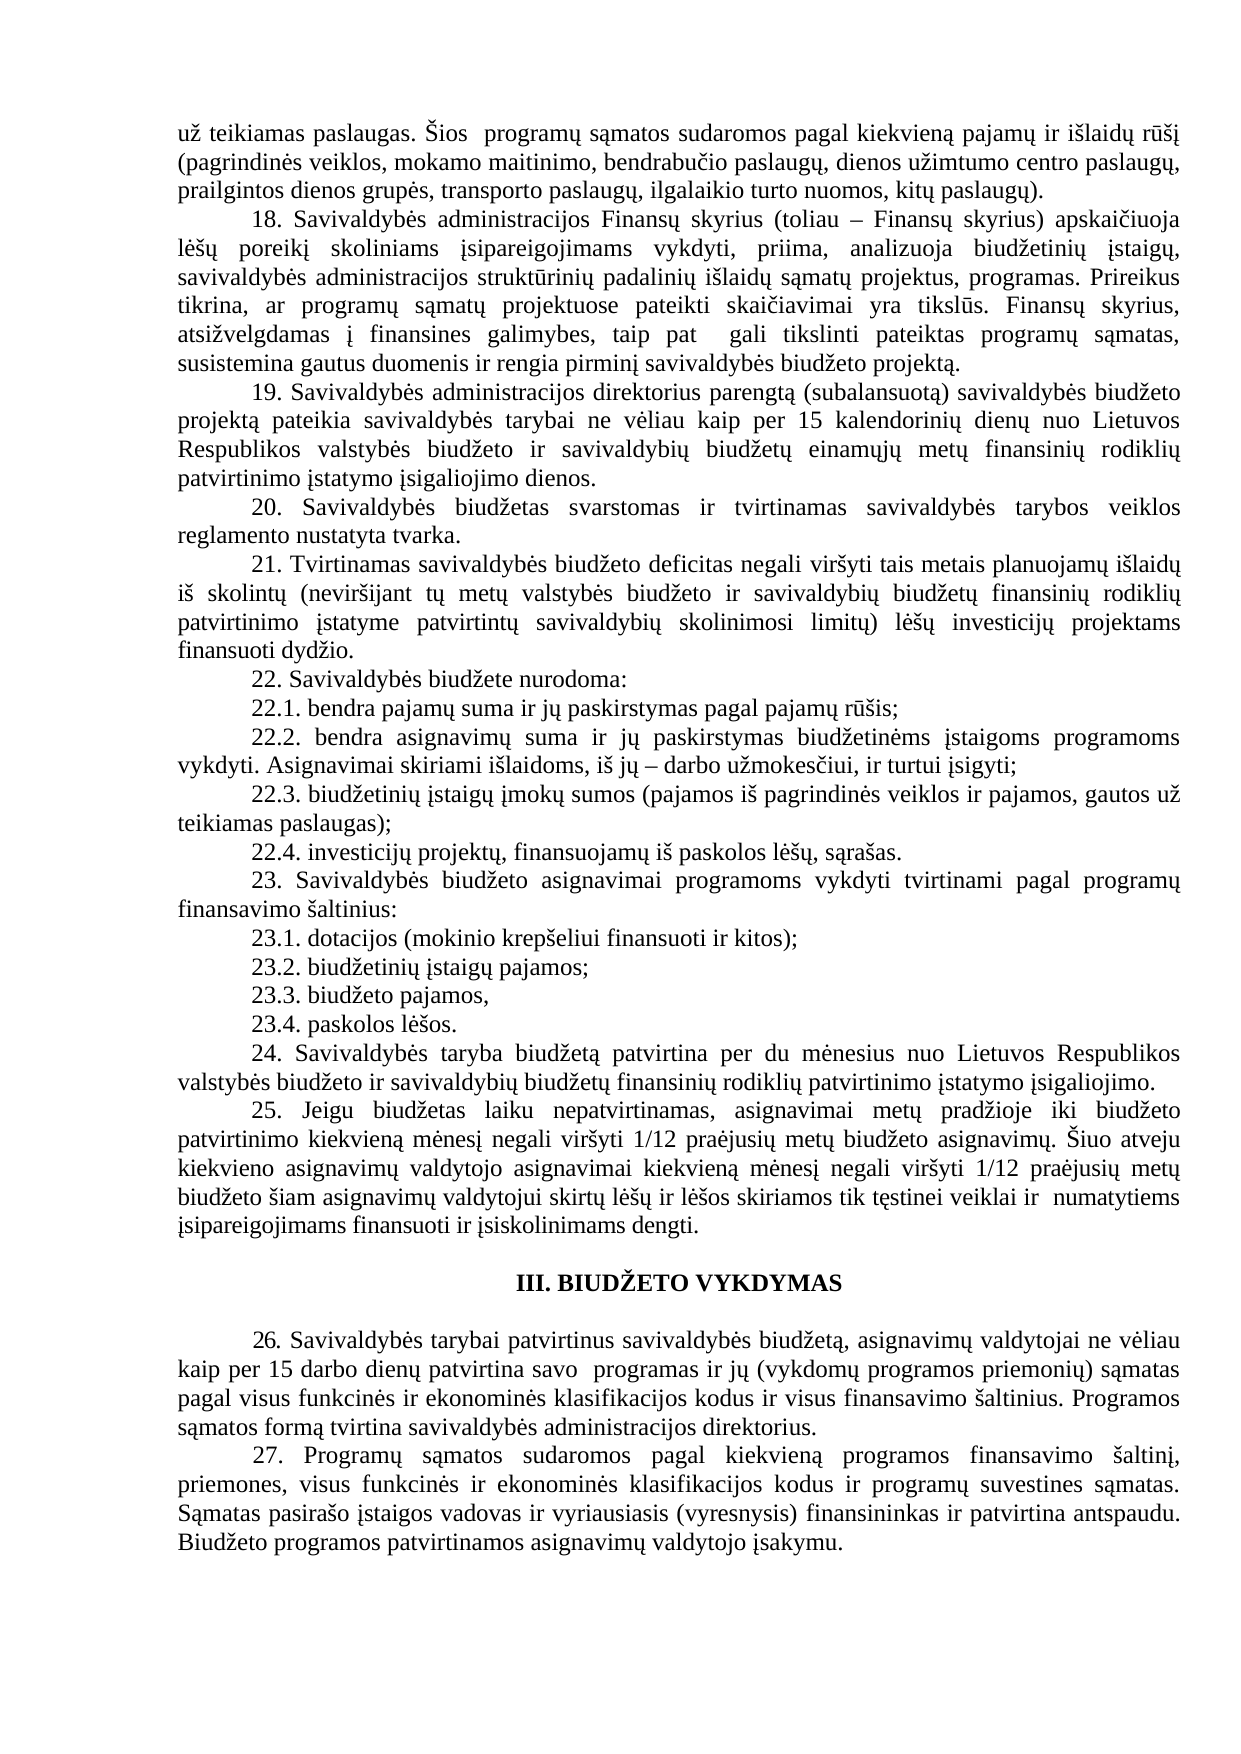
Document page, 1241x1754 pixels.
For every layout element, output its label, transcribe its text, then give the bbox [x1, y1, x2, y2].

text 19. Savivaldybės administracijos direktorius parengtą (subalansuotą) savivaldybės biudžeto projektą pateikia savivaldybės tarybai ne vėliau kaip per 15 kalendorinių dienų nuo Lietuvos Respublikos valstybės biudžeto ir savivaldybių biudžetų einamųjų metų finansinių rodiklių patvirtinimo įstatymo įsigaliojimo dienos. [177, 377, 1181, 492]
text 27. Programų sąmatos sudaromos pagal kiekvieną programos finansavimo šaltinį, priemones, visus funkcinės ir ekonominės klasifikacijos kodus ir programų suvestines sąmatas. Sąmatas pasirašo įstaigos vadovas ir vyriausiasis (vyresnysis) finansininkas ir patvirtina antspaudu. Biudžeto programos patvirtinamos asignavimų valdytojo įsakymu. [177, 1441, 1181, 1556]
text 24. Savivaldybės taryba biudžetą patvirtina per du mėnesius nuo Lietuvos Respublikos valstybės biudžeto ir savivaldybių biudžetų finansinių rodiklių patvirtinimo įstatymo įsigaliojimo. [177, 1038, 1181, 1096]
text 26. Savivaldybės tarybai patvirtinus savivaldybės biudžetą, asignavimų valdytojai ne vėliau kaip per 15 darbo dienų patvirtina savo programas ir jų (vykdomų programos priemonių) sąmatas pagal visus funkcinės ir ekonominės klasifikacijos kodus ir visus finansavimo šaltinius. Programos sąmatos formą tvirtina savivaldybės administracijos direktorius. [177, 1326, 1181, 1441]
text 21. Tvirtinamas savivaldybės biudžeto deficitas negali viršyti tais metais planuojamų išlaidų iš skolintų (neviršijant tų metų valstybės biudžeto ir savivaldybių biudžetų finansinių rodiklių patvirtinimo įstatyme patvirtintų savivaldybių skolinimosi limitų) lėšų investicijų projektams finansuoti dydžio. [177, 549, 1181, 664]
text 22.3. biudžetinių įstaigų įmokų sumos (pajamos iš pagrindinės veiklos ir pajamos, gautos už teikiamas paslaugas); [177, 779, 1181, 837]
text 20. Savivaldybės biudžetas svarstomas ir tvirtinamas savivaldybės tarybos veiklos reglamento nustatyta tvarka. [177, 492, 1181, 549]
text 18. Savivaldybės administracijos Finansų skyrius (toliau – Finansų skyrius) apskaičiuoja lėšų poreikį skoliniams įsipareigojimams vykdyti, priima, analizuoja biudžetinių įstaigų, savivaldybės administracijos struktūrinių padalinių išlaidų sąmatų projektus, programas. Prireikus tikrina, ar programų sąmatų projektuose pateikti skaičiavimai yra tikslūs. Finansų skyrius, atsižvelgdamas į finansines galimybes, taip pat gali tikslinti pateiktas programų sąmatas, susistemina gautus duomenis ir rengia pirminį savivaldybės biudžeto projektą. [177, 204, 1181, 377]
text už teikiamas paslaugas. Šios programų sąmatos sudaromos pagal kiekvieną pajamų ir išlaidų rūšį (pagrindinės veiklos, mokamo maitinimo, bendrabučio paslaugų, dienos užimtumo centro paslaugų, prailgintos dienos grupės, transporto paslaugų, ilgalaikio turto nuomos, kitų paslaugų). [177, 118, 1181, 204]
text 23.2. biudžetinių įstaigų pajamos; [177, 952, 1181, 981]
text 23.1. dotacijos (mokinio krepšeliui finansuoti ir kitos); [177, 923, 1181, 952]
text 23.3. biudžeto pajamos, [177, 981, 1181, 1009]
text 23.4. paskolos lėšos. [177, 1009, 1181, 1038]
text 22.2. bendra asignavimų suma ir jų paskirstymas biudžetinėms įstaigoms programoms vykdyti. Asignavimai skiriami išlaidoms, iš jų – darbo užmokesčiui, ir turtui įsigyti; [177, 722, 1181, 779]
text III. BIUDŽETO VYKDYMAS [177, 1268, 1181, 1297]
text 22.4. investicijų projektų, finansuojamų iš paskolos lėšų, sąrašas. [177, 837, 1181, 866]
text 23. Savivaldybės biudžeto asignavimai programoms vykdyti tvirtinami pagal programų finansavimo šaltinius: [177, 866, 1181, 923]
text 25. Jeigu biudžetas laiku nepatvirtinamas, asignavimai metų pradžioje iki biudžeto patvirtinimo kiekvieną mėnesį negali viršyti 1/12 praėjusių metų biudžeto asignavimų. Šiuo atveju kiekvieno asignavimų valdytojo asignavimai kiekvieną mėnesį negali viršyti 1/12 praėjusių metų biudžeto šiam asignavimų valdytojui skirtų lėšų ir lėšos skiriamos tik tęstinei veiklai ir numatytiems įsipareigojimams finansuoti ir įsiskolinimams dengti. [177, 1096, 1181, 1239]
text 22. Savivaldybės biudžete nurodoma: [177, 664, 1181, 693]
text 22.1. bendra pajamų suma ir jų paskirstymas pagal pajamų rūšis; [177, 693, 1181, 722]
